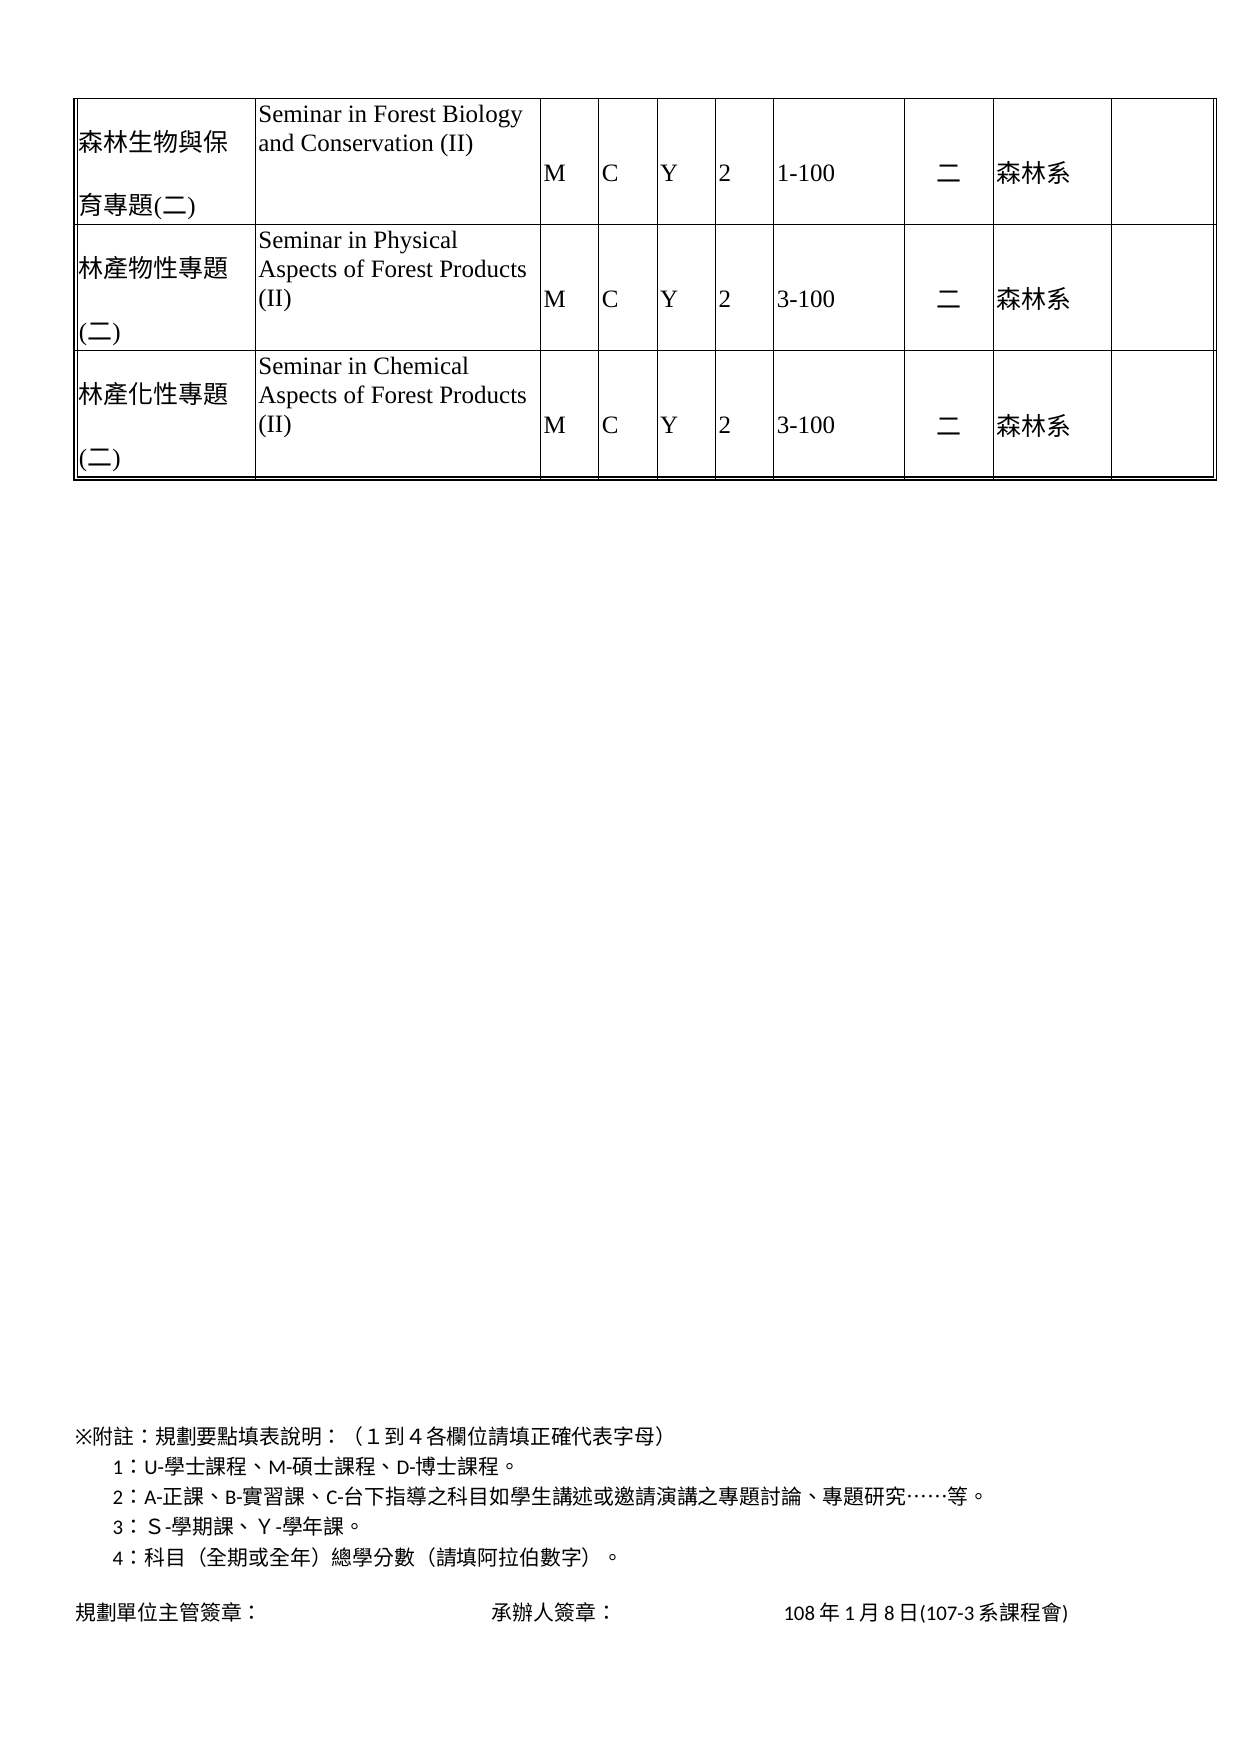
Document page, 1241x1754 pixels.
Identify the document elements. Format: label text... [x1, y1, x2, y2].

table_cell C [599, 99, 657, 224]
table_cell 二 [905, 99, 993, 224]
table_cell 3-100 [774, 351, 904, 476]
table_cell Seminar in Chemical Aspects of Forest Products (II) [256, 351, 540, 476]
table_cell Y [658, 351, 715, 476]
table_cell M [541, 351, 598, 476]
table_cell 2 [716, 225, 773, 350]
table_cell [1112, 225, 1213, 350]
table_cell [1112, 351, 1213, 476]
table_cell C [599, 351, 657, 476]
table_cell Y [658, 99, 715, 224]
table_cell 森林生物與保育專題(二) [78, 99, 255, 224]
table_cell Seminar in Forest Biology and Conservation (II) [256, 99, 540, 224]
table_cell C [599, 225, 657, 350]
table_cell 林產化性專題(二) [78, 351, 255, 476]
table_cell 二 [905, 351, 993, 476]
table_cell 森林系 [994, 99, 1111, 224]
table_cell 2 [716, 99, 773, 224]
table_cell 林產物性專題(二) [78, 225, 255, 350]
table_cell 1-100 [774, 99, 904, 224]
table_cell 3-100 [774, 225, 904, 350]
table_cell 2 [716, 351, 773, 476]
table_cell 森林系 [994, 351, 1111, 476]
table_cell Seminar in Physical Aspects of Forest Products (II) [256, 225, 540, 350]
table_cell 森林系 [994, 225, 1111, 350]
table_cell Y [658, 225, 715, 350]
table_cell M [541, 99, 598, 224]
table_cell [1112, 99, 1213, 224]
table_cell 二 [905, 225, 993, 350]
table_cell M [541, 225, 598, 350]
